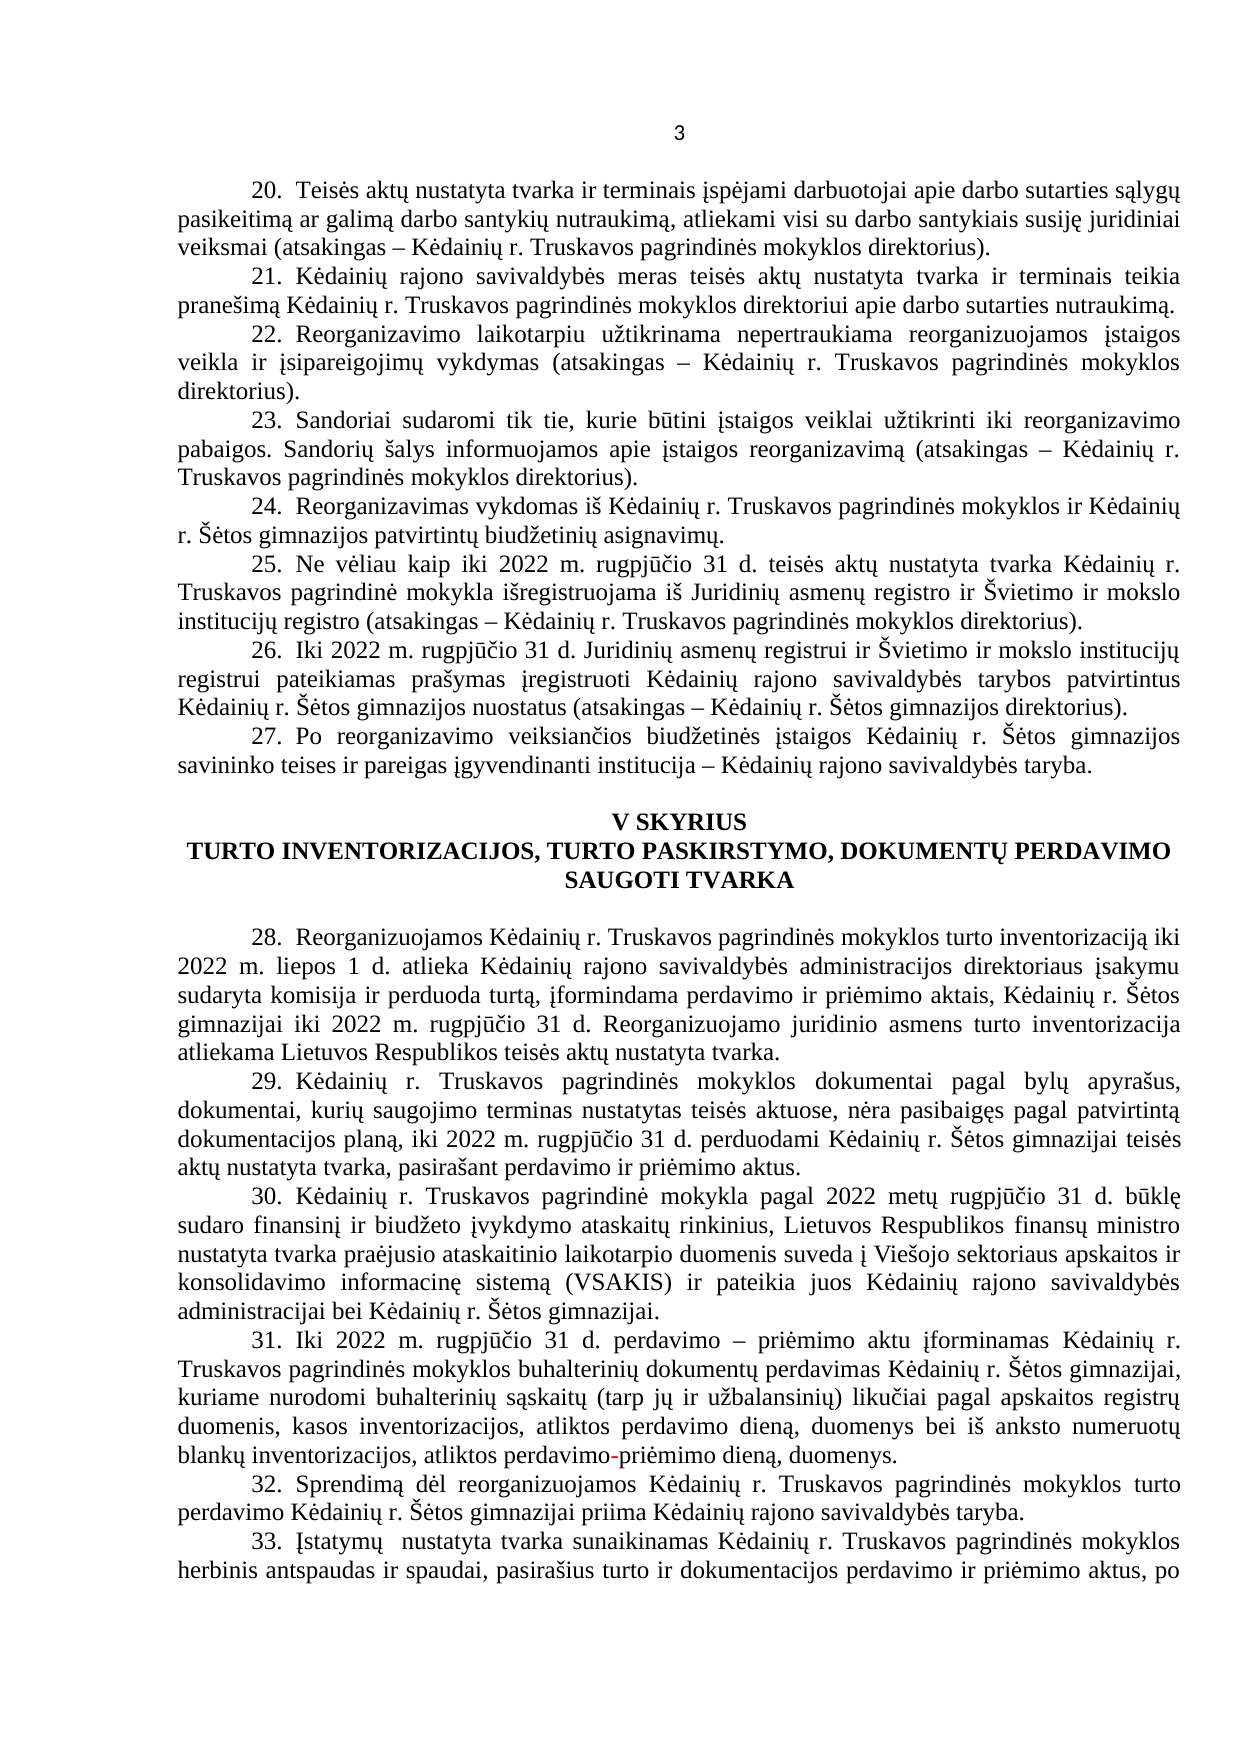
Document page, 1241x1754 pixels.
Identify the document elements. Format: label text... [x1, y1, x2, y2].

text V SKYRIUS [177, 807, 1181, 836]
text 22. Reorganizavimo laikotarpiu užtikrinama nepertraukiama reorganizuojamos įstaigos veikla ir įsipareigojimų vykdymas (atsakingas – Kėdainių r. Truskavos pagrindinės mokyklos direktorius). [177, 319, 1181, 405]
text 27. Po reorganizavimo veiksiančios biudžetinės įstaigos Kėdainių r. Šėtos gimnazijos savininko teises ir pareigas įgyvendinanti institucija – Kėdainių rajono savivaldybės taryba. [177, 721, 1181, 779]
text 30. Kėdainių r. Truskavos pagrindinė mokykla pagal 2022 metų rugpjūčio 31 d. būklę sudaro finansinį ir biudžeto įvykdymo ataskaitų rinkinius, Lietuvos Respublikos finansų ministro nustatyta tvarka praėjusio ataskaitinio laikotarpio duomenis suveda į Viešojo sektoriaus apskaitos ir konsolidavimo informacinę sistemą (VSAKIS) ir pateikia juos Kėdainių rajono savivaldybės administracijai bei Kėdainių r. Šėtos gimnazijai. [177, 1181, 1181, 1325]
text TURTO INVENTORIZACIJOS, TURTO PASKIRSTYMO, DOKUMENTŲ PERDAVIMO SAUGOTI TVARKA [177, 836, 1181, 894]
text 32. Sprendimą dėl reorganizuojamos Kėdainių r. Truskavos pagrindinės mokyklos turto perdavimo Kėdainių r. Šėtos gimnazijai priima Kėdainių rajono savivaldybės taryba. [177, 1469, 1181, 1526]
text 29. Kėdainių r. Truskavos pagrindinės mokyklos dokumentai pagal bylų apyrašus, dokumentai, kurių saugojimo terminas nustatytas teisės aktuose, nėra pasibaigęs pagal patvirtintą dokumentacijos planą, iki 2022 m. rugpjūčio 31 d. perduodami Kėdainių r. Šėtos gimnazijai teisės aktų nustatyta tvarka, pasirašant perdavimo ir priėmimo aktus. [177, 1066, 1181, 1181]
text 33. Įstatymų nustatyta tvarka sunaikinamas Kėdainių r. Truskavos pagrindinės mokyklos herbinis antspaudas ir spaudai, pasirašius turto ir dokumentacijos perdavimo ir priėmimo aktus, po [177, 1526, 1181, 1584]
text 28. Reorganizuojamos Kėdainių r. Truskavos pagrindinės mokyklos turto inventorizaciją iki 2022 m. liepos 1 d. atlieka Kėdainių rajono savivaldybės administracijos direktoriaus įsakymu sudaryta komisija ir perduoda turtą, įformindama perdavimo ir priėmimo aktais, Kėdainių r. Šėtos gimnazijai iki 2022 m. rugpjūčio 31 d. Reorganizuojamo juridinio asmens turto inventorizacija atliekama Lietuvos Respublikos teisės aktų nustatyta tvarka. [177, 922, 1181, 1066]
text 31. Iki 2022 m. rugpjūčio 31 d. perdavimo – priėmimo aktu įforminamas Kėdainių r. Truskavos pagrindinės mokyklos buhalterinių dokumentų perdavimas Kėdainių r. Šėtos gimnazijai, kuriame nurodomi buhalterinių sąskaitų (tarp jų ir užbalansinių) likučiai pagal apskaitos registrų duomenis, kasos inventorizacijos, atliktos perdavimo dieną, duomenys bei iš anksto numeruotų blankų inventorizacijos, atliktos perdavimo-priėmimo dieną, duomenys. [177, 1325, 1181, 1469]
text 21. Kėdainių rajono savivaldybės meras teisės aktų nustatyta tvarka ir terminais teikia pranešimą Kėdainių r. Truskavos pagrindinės mokyklos direktoriui apie darbo sutarties nutraukimą. [177, 261, 1181, 319]
text 25. Ne vėliau kaip iki 2022 m. rugpjūčio 31 d. teisės aktų nustatyta tvarka Kėdainių r. Truskavos pagrindinė mokykla išregistruojama iš Juridinių asmenų registro ir Švietimo ir mokslo institucijų registro (atsakingas – Kėdainių r. Truskavos pagrindinės mokyklos direktorius). [177, 549, 1181, 635]
text 26. Iki 2022 m. rugpjūčio 31 d. Juridinių asmenų registrui ir Švietimo ir mokslo institucijų registrui pateikiamas prašymas įregistruoti Kėdainių rajono savivaldybės tarybos patvirtintus Kėdainių r. Šėtos gimnazijos nuostatus (atsakingas – Kėdainių r. Šėtos gimnazijos direktorius). [177, 635, 1181, 721]
text 20. Teisės aktų nustatyta tvarka ir terminais įspėjami darbuotojai apie darbo sutarties sąlygų pasikeitimą ar galimą darbo santykių nutraukimą, atliekami visi su darbo santykiais susiję juridiniai veiksmai (atsakingas – Kėdainių r. Truskavos pagrindinės mokyklos direktorius). [177, 175, 1181, 261]
text 23. Sandoriai sudaromi tik tie, kurie būtini įstaigos veiklai užtikrinti iki reorganizavimo pabaigos. Sandorių šalys informuojamos apie įstaigos reorganizavimą (atsakingas – Kėdainių r. Truskavos pagrindinės mokyklos direktorius). [177, 405, 1181, 491]
text 24. Reorganizavimas vykdomas iš Kėdainių r. Truskavos pagrindinės mokyklos ir Kėdainių r. Šėtos gimnazijos patvirtintų biudžetinių asignavimų. [177, 491, 1181, 549]
